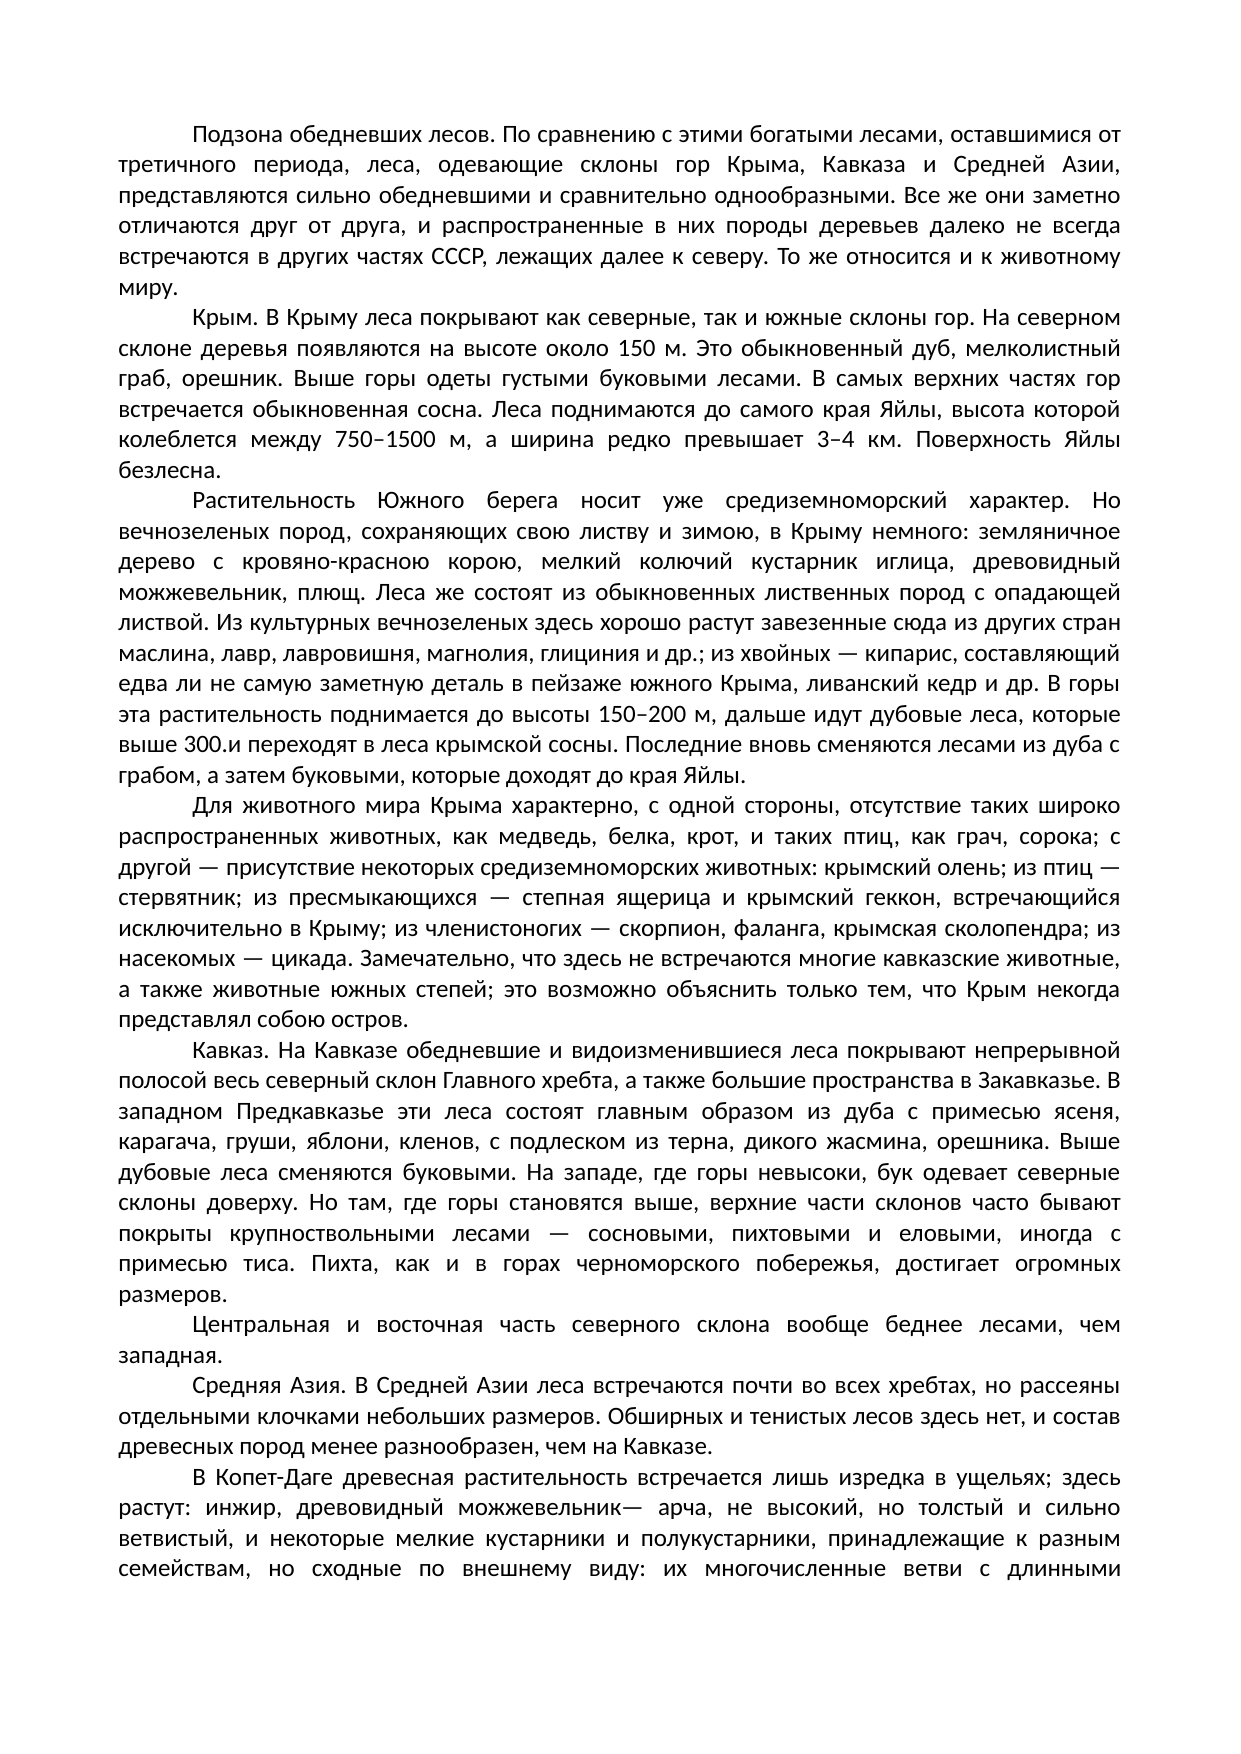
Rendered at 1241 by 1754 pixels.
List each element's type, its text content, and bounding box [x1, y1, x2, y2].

text Центральная и восточная часть северного склона вообще беднее лесами, чем западная. [118, 1308, 1122, 1369]
text Растительность Южного берега носит уже средиземноморский характер. Но вечнозеленых пород, сохраняющих свою листву и зимою, в Крыму немного: земляничное дерево с кровяно-красною корою, мелкий колючий кустарник иглица, древовидный можжевельник, плющ. Леса же состоят из обыкновенных лиственных пород с опадающей листвой. Из культурных вечнозеленых здесь хорошо растут завезенные сюда из других стран маслина, лавр, лавровишня, магнолия, глициния и др.; из хвойных — кипарис, составляющий едва ли не самую заметную деталь в пейзаже южного Крыма, ливанский кедр и др. В горы эта растительность поднимается до высоты 150–200 м, дальше идут дубовые леса, которые выше 300.и переходят в леса крымской сосны. Последние вновь сменяются лесами из дуба с грабом, а затем буковыми, которые доходят до края Яйлы. [118, 484, 1122, 789]
text В Копет-Даге древесная растительность встречается лишь изредка в ущельях; здесь растут: инжир, древовидный можжевельник— арча, не высокий, но толстый и сильно ветвистый, и некоторые мелкие кустарники и полукустарники, принадлежащие к разным семействам, но сходные по внешнему виду: их многочисленные ветви с длинными [118, 1461, 1122, 1583]
text Средняя Азия. В Средней Азии леса встречаются почти во всех хребтах, но рассеяны отдельными клочками небольших размеров. Обширных и тенистых лесов здесь нет, и состав древесных пород менее разнообразен, чем на Кавказе. [118, 1369, 1122, 1461]
text Подзона обедневших лесов. По сравнению с этими богатыми лесами, оставшимися от третичного периода, леса, одевающие склоны гор Крыма, Кавказа и Средней Азии, представляются сильно обедневшими и сравнительно однообразными. Все же они заметно отличаются друг от друга, и распространенные в них породы деревьев далеко не всегда встречаются в других частях СССР, лежащих далее к северу. То же относится и к животному миру. [118, 118, 1122, 301]
text Для животного мира Крыма характерно, с одной стороны, отсутствие таких широко распространенных животных, как медведь, белка, крот, и таких птиц, как грач, сорока; с другой — присутствие некоторых средиземноморских животных: крымский олень; из птиц — стервятник; из пресмыкающихся — степная ящерица и крымский геккон, встречающийся исключительно в Крыму; из членистоногих — скорпион, фаланга, крымская сколопендра; из насекомых — цикада. Замечательно, что здесь не встречаются многие кавказские животные, а также животные южных степей; это возможно объяснить только тем, что Крым некогда представлял собою остров. [118, 789, 1122, 1034]
text Крым. В Крыму леса покрывают как северные, так и южные склоны гор. На северном склоне деревья появляются на высоте около 150 м. Это обыкновенный дуб, мелколистный граб, орешник. Выше горы одеты густыми буковыми лесами. В самых верхних частях гор встречается обыкновенная сосна. Леса поднимаются до самого края Яйлы, высота которой колеблется между 750–1500 м, а ширина редко превышает 3–4 км. Поверхность Яйлы безлесна. [118, 301, 1122, 484]
text Кавказ. На Кавказе обедневшие и видоизменившиеся леса покрывают непрерывной полосой весь северный склон Главного хребта, а также большие пространства в Закавказье. В западном Предкавказье эти леса состоят главным образом из дуба с примесью ясеня, карагача, груши, яблони, кленов, с подлеском из терна, дикого жасмина, орешника. Выше дубовые леса сменяются буковыми. На западе, где горы невысоки, бук одевает северные склоны доверху. Но там, где горы становятся выше, верхние части склонов часто бывают покрыты крупноствольными лесами — сосновыми, пихтовыми и еловыми, иногда с примесью тиса. Пихта, как и в горах черноморского побережья, достигает огромных размеров. [118, 1034, 1122, 1308]
